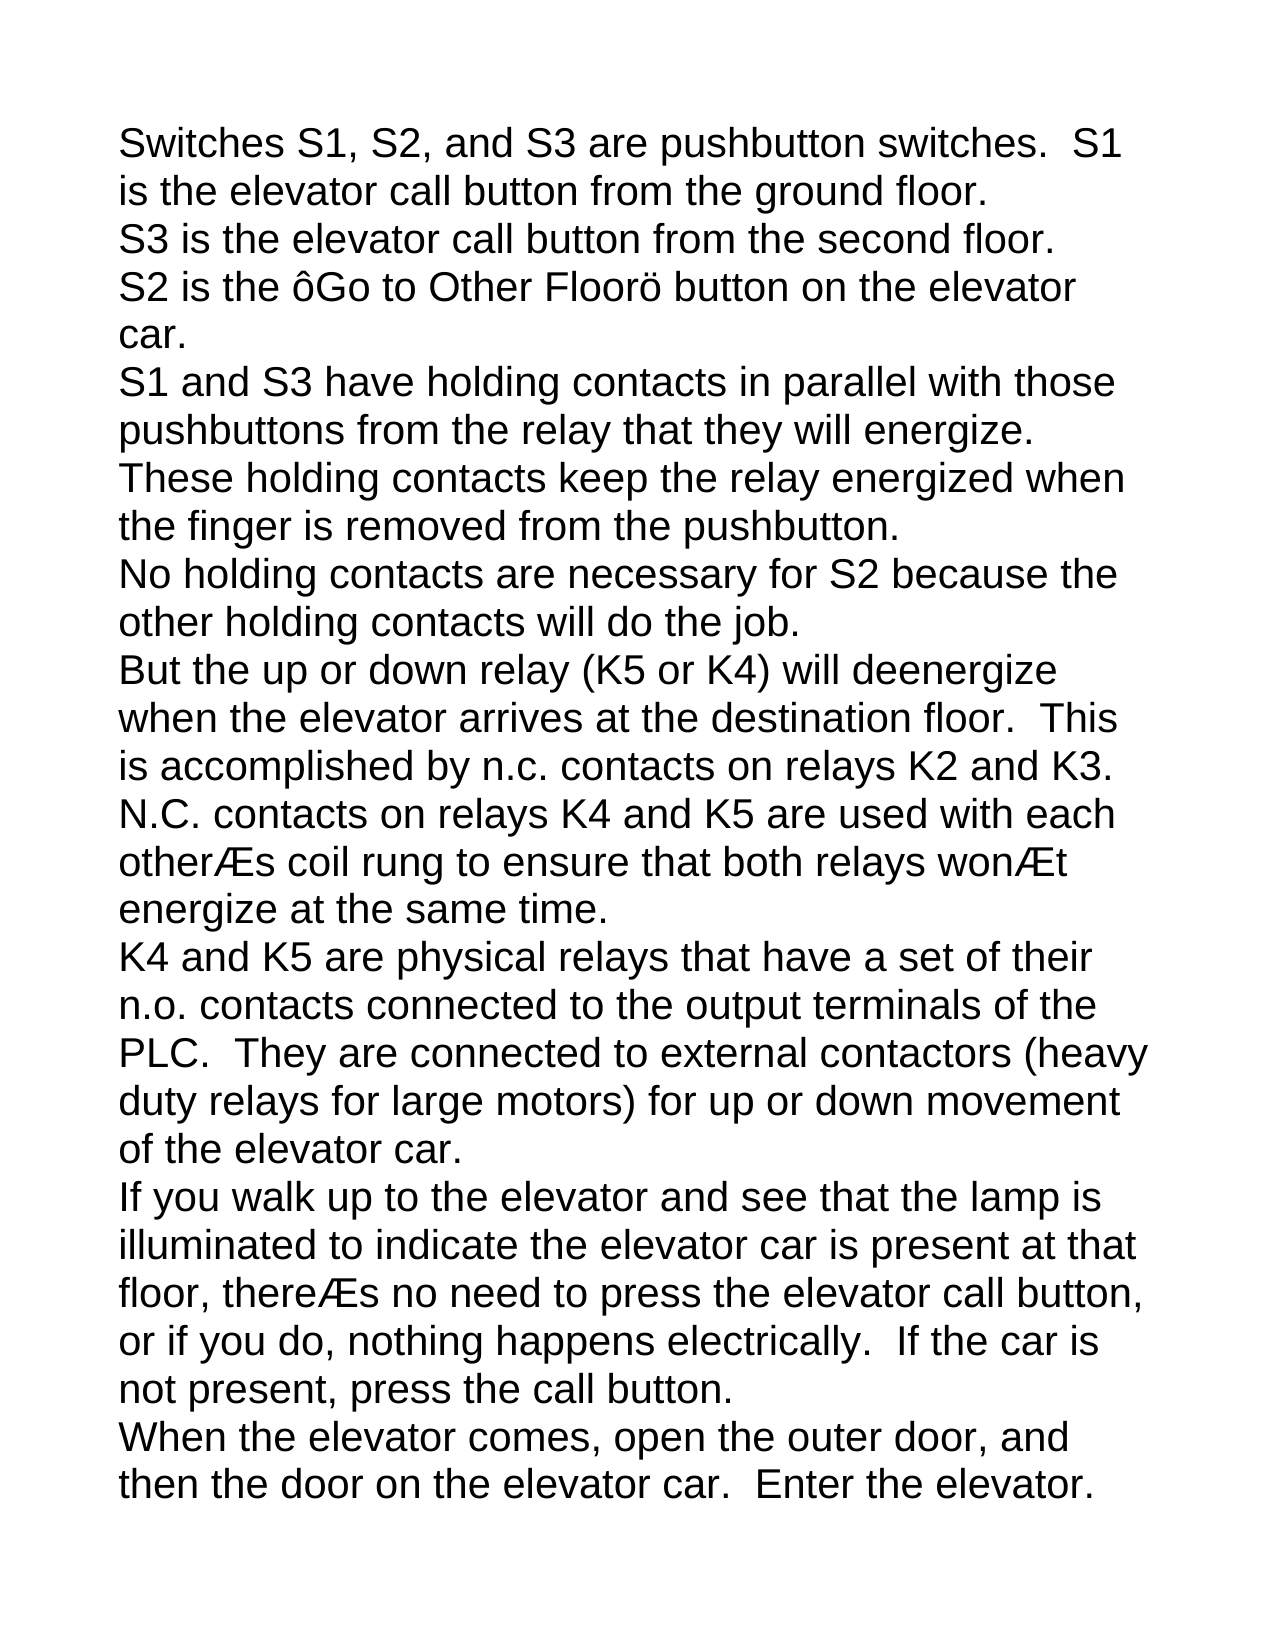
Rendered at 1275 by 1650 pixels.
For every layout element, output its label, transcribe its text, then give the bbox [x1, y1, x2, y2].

text S1 and S3 have holding contacts in parallel with those pushbuttons from the relay that they will energize. These holding contacts keep the relay energized when the finger is removed from the pushbutton. [118, 358, 1157, 549]
text If you walk up to the elevator and see that the lamp is illuminated to indicate the elevator car is present at that floor, thereÆs no need to press the elevator call button, or if you do, nothing happens electrically. If the car is not present, press the call button. [118, 1172, 1157, 1412]
text S3 is the elevator call button from the second floor. [118, 214, 1157, 262]
text No holding contacts are necessary for S2 because the other holding contacts will do the job. [118, 549, 1157, 645]
text K4 and K5 are physical relays that have a set of their n.o. contacts connected to the output terminals of the PLC. They are connected to external contactors (heavy duty relays for large motors) for up or down movement of the elevator car. [118, 933, 1157, 1172]
text Switches S1, S2, and S3 are pushbutton switches. S1 is the elevator call button from the ground floor. [118, 118, 1157, 214]
text But the up or down relay (K5 or K4) will deenergize when the elevator arrives at the destination floor. This is accomplished by n.c. contacts on relays K2 and K3. [118, 645, 1157, 789]
text N.C. contacts on relays K4 and K5 are used with each otherÆs coil rung to ensure that both relays wonÆt energize at the same time. [118, 789, 1157, 933]
text When the elevator comes, open the outer door, and then the door on the elevator car. Enter the elevator. [118, 1412, 1157, 1508]
text S2 is the ôGo to Other Floorö button on the elevator car. [118, 262, 1157, 358]
